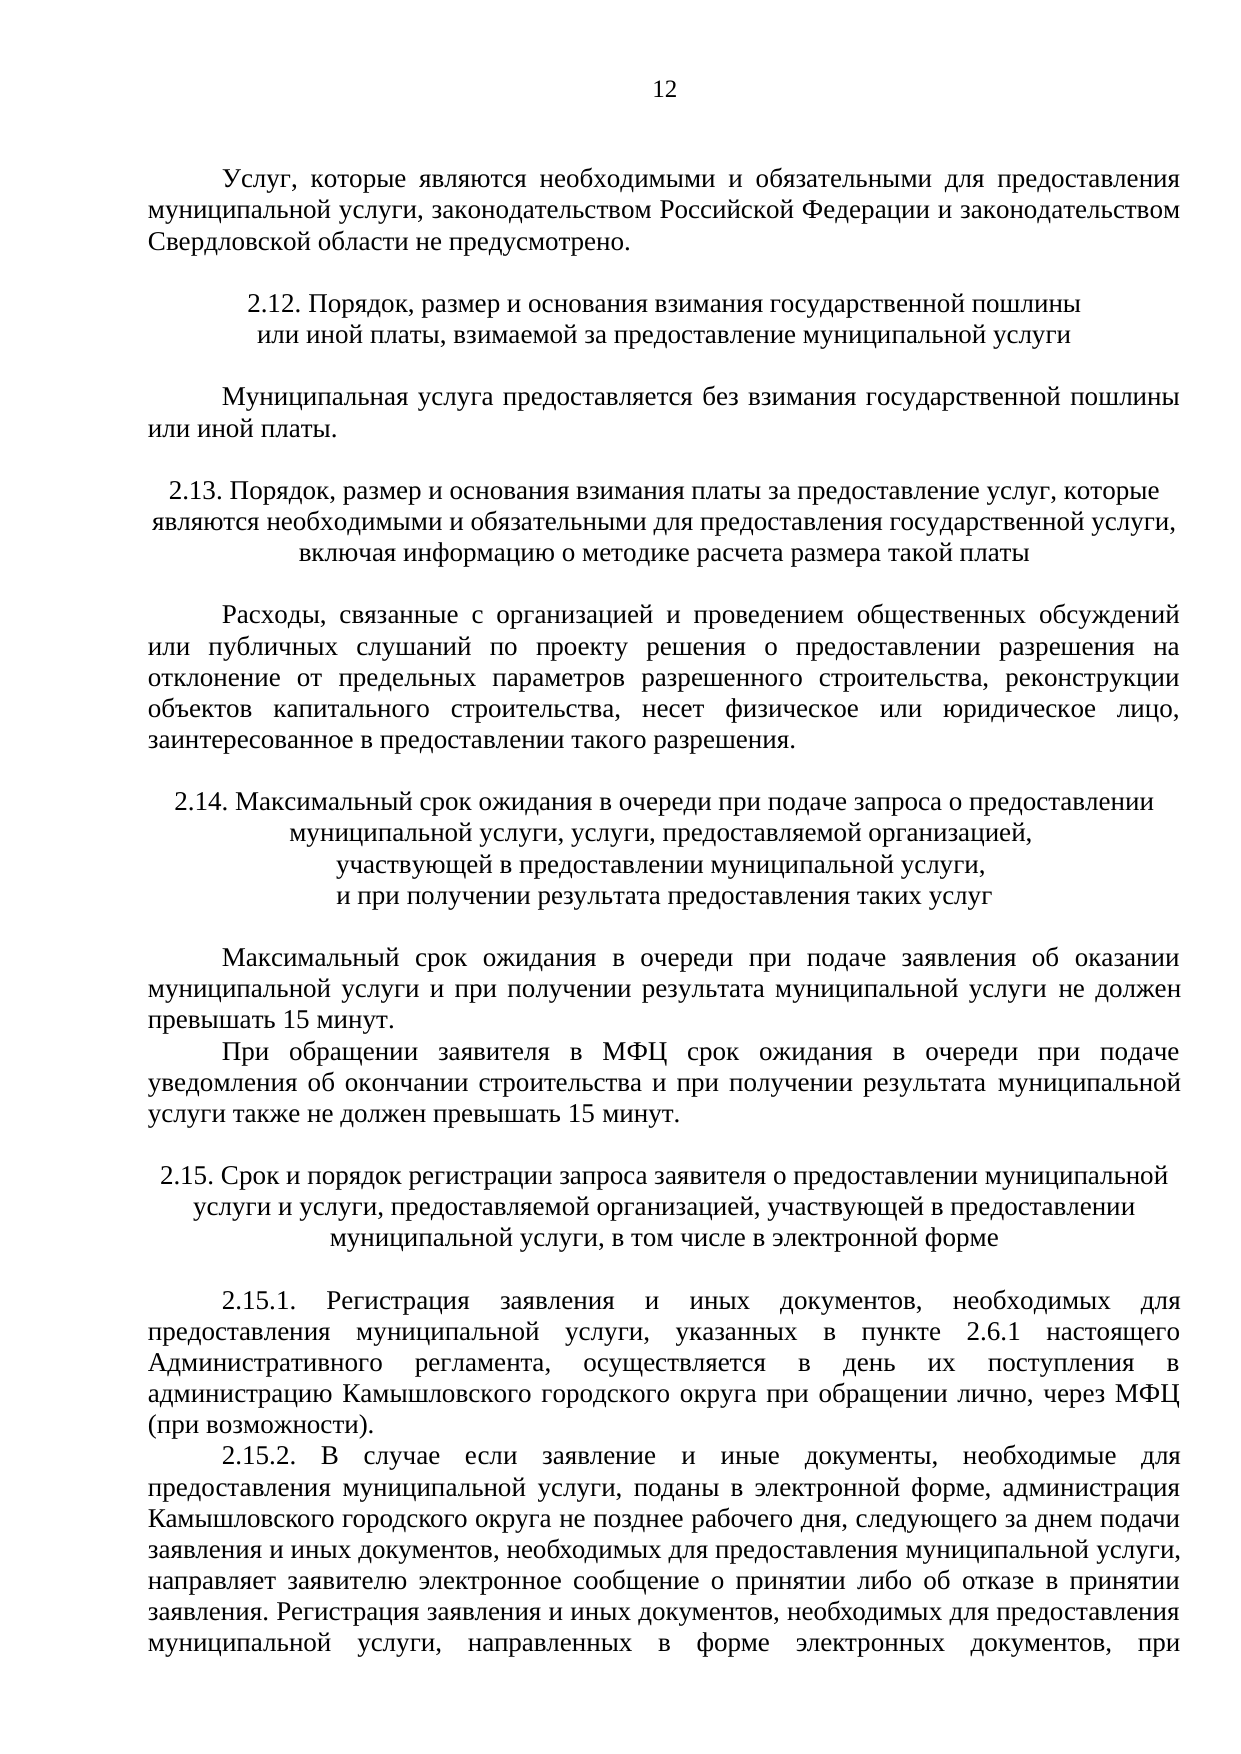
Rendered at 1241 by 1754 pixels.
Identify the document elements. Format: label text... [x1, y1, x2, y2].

text Расходы, связанные с организацией и проведением общественных обсуждений или публичных слушаний по проекту решения о предоставлении разрешения на отклонение от предельных параметров разрешенного строительства, реконструкции объектов капитального строительства, несет физическое или юридическое лицо, заинтересованное в предоставлении такого разрешения. [148, 598, 1181, 754]
text При обращении заявителя в МФЦ срок ожидания в очереди при подаче уведомления об окончании строительства и при получении результата муниципальной услуги также не должен превышать 15 минут. [148, 1034, 1181, 1128]
text 2.15. Срок и порядок регистрации запроса заявителя о предоставлении муниципальной услуги и услуги, предоставляемой организацией, участвующей в предоставлении муниципальной услуги, в том числе в электронной форме [148, 1159, 1181, 1253]
text 2.14. Максимальный срок ожидания в очереди при подаче запроса о предоставлении муниципальной услуги, услуги, предоставляемой организацией, участвующей в предоставлении муниципальной услуги, и при получении результата предоставления таких услуг [148, 785, 1181, 910]
text или иной платы, взимаемой за предоставление муниципальной услуги [148, 318, 1181, 349]
text 2.15.2. В случае если заявление и иные документы, необходимые для предоставления муниципальной услуги, поданы в электронной форме, администрация Камышловского городского округа не позднее рабочего дня, следующего за днем подачи заявления и иных документов, необходимых для предоставления муниципальной услуги, направляет заявителю электронное сообщение о принятии либо об отказе в принятии заявления. Регистрация заявления и иных документов, необходимых для предоставления муниципальной услуги, направленных в форме электронных документов, при [148, 1439, 1181, 1657]
text 2.13. Порядок, размер и основания взимания платы за предоставление услуг, которые являются необходимыми и обязательными для предоставления государственной услуги, включая информацию о методике расчета размера такой платы [148, 474, 1181, 567]
text Муниципальная услуга предоставляется без взимания государственной пошлины или иной платы. [148, 381, 1181, 443]
text Услуг, которые являются необходимыми и обязательными для предоставления муниципальной услуги, законодательством Российской Федерации и законодательством Свердловской области не предусмотрено. [148, 162, 1181, 256]
text 2.12. Порядок, размер и основания взимания государственной пошлины [148, 287, 1181, 318]
text Максимальный срок ожидания в очереди при подаче заявления об оказании муниципальной услуги и при получении результата муниципальной услуги не должен превышать 15 минут. [148, 941, 1181, 1034]
text 2.15.1. Регистрация заявления и иных документов, необходимых для предоставления муниципальной услуги, указанных в пункте 2.6.1 настоящего Административного регламента, осуществляется в день их поступления в администрацию Камышловского городского округа при обращении лично, через МФЦ (при возможности). [148, 1284, 1181, 1439]
